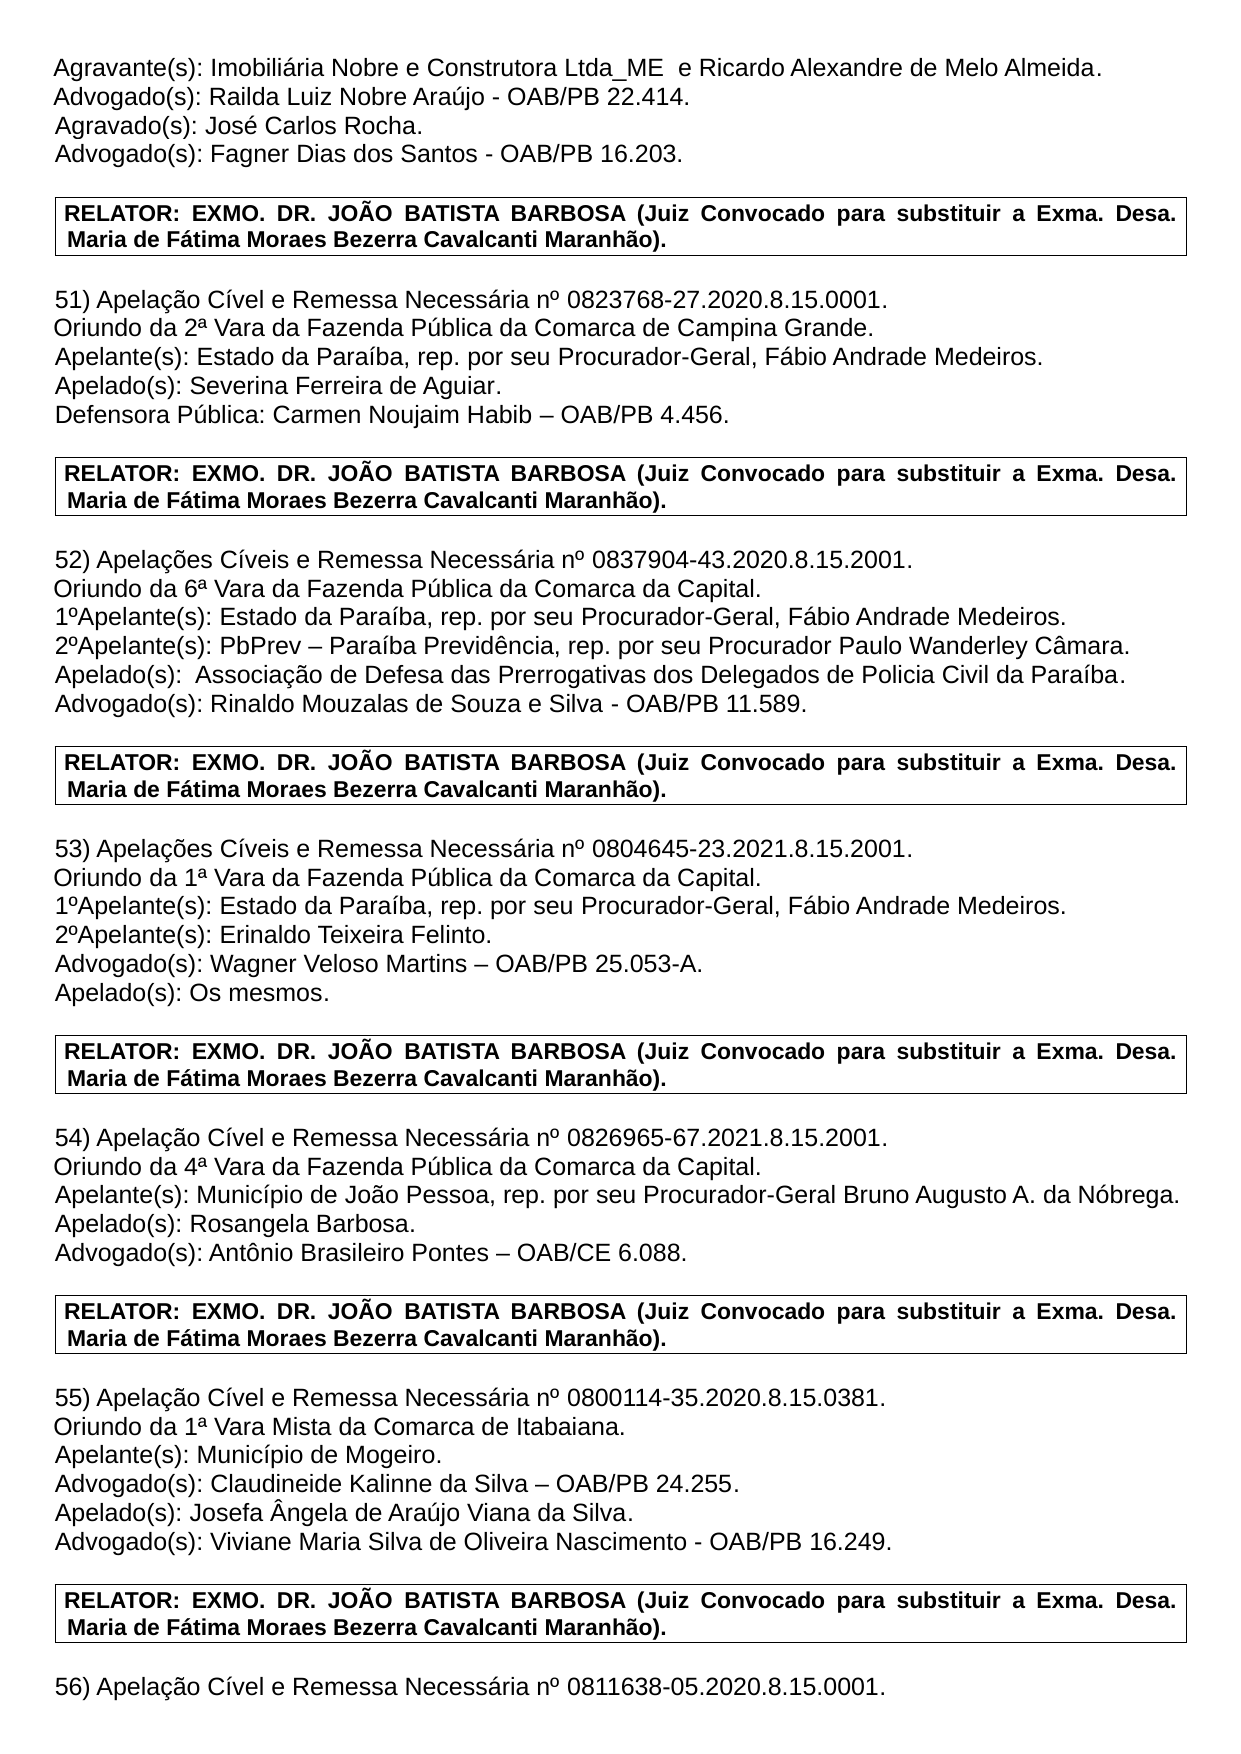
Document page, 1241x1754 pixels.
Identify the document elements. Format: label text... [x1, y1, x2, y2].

text RELATOR: EXMO. DR. JOÃO BATISTA BARBOSA (Juiz Convocado para substituir a Exma. Desa. Maria de Fátima Moraes Bezerra Cavalcanti Maranhão). [56, 458, 1186, 515]
text 1ºApelante(s): Estado da Paraíba, rep. por seu Procurador-Geral, Fábio Andrade Medeiros. [54, 891, 1187, 920]
text Apelante(s): Município de João Pessoa, rep. por seu Procurador-Geral Bruno Augusto A. da Nóbrega. [54, 1180, 1187, 1209]
text 54) Apelação Cível e Remessa Necessária nº 0826965-67.2021.8.15.2001. [54, 1123, 1187, 1151]
text Apelado(s): Os mesmos. [54, 977, 1187, 1006]
text Apelado(s): Associação de Defesa das Prerrogativas dos Delegados de Policia Civil da Paraíba. [54, 660, 1187, 688]
text Advogado(s): Fagner Dias dos Santos - OAB/PB 16.203. [54, 139, 1187, 168]
text Oriundo da 1ª Vara Mista da Comarca de Itabaiana. [53, 1412, 1187, 1440]
text RELATOR: EXMO. DR. JOÃO BATISTA BARBOSA (Juiz Convocado para substituir a Exma. Desa. Maria de Fátima Moraes Bezerra Cavalcanti Maranhão). [56, 1296, 1186, 1353]
text 53) Apelações Cíveis e Remessa Necessária nº 0804645-23.2021.8.15.2001. [54, 834, 1187, 862]
text Advogado(s): Viviane Maria Silva de Oliveira Nascimento - OAB/PB 16.249. [54, 1527, 1187, 1555]
text Apelado(s): Josefa Ângela de Araújo Viana da Silva. [54, 1498, 1187, 1527]
text Agravante(s): Imobiliária Nobre e Construtora Ltda_ME e Ricardo Alexandre de Melo Almeida. [53, 53, 1187, 82]
text Apelante(s): Estado da Paraíba, rep. por seu Procurador-Geral, Fábio Andrade Medeiros. [54, 342, 1187, 371]
text Defensora Pública: Carmen Noujaim Habib – OAB/PB 4.456. [54, 399, 1187, 428]
text 51) Apelação Cível e Remessa Necessária nº 0823768-27.2020.8.15.0001. [54, 284, 1187, 313]
text 52) Apelações Cíveis e Remessa Necessária nº 0837904-43.2020.8.15.2001. [54, 545, 1187, 573]
text RELATOR: EXMO. DR. JOÃO BATISTA BARBOSA (Juiz Convocado para substituir a Exma. Desa. Maria de Fátima Moraes Bezerra Cavalcanti Maranhão). [56, 1585, 1186, 1642]
text 56) Apelação Cível e Remessa Necessária nº 0811638-05.2020.8.15.0001. [54, 1672, 1187, 1701]
text Apelado(s): Rosangela Barbosa. [54, 1209, 1187, 1238]
text Advogado(s): Claudineide Kalinne da Silva – OAB/PB 24.255. [54, 1469, 1187, 1498]
text Apelante(s): Município de Mogeiro. [54, 1440, 1187, 1469]
text Oriundo da 4ª Vara da Fazenda Pública da Comarca da Capital. [53, 1151, 1187, 1180]
text Advogado(s): Rinaldo Mouzalas de Souza e Silva - OAB/PB 11.589. [54, 688, 1187, 717]
text Apelado(s): Severina Ferreira de Aguiar. [54, 371, 1187, 399]
text Agravado(s): José Carlos Rocha. [54, 111, 1187, 139]
text Advogado(s): Wagner Veloso Martins – OAB/PB 25.053-A. [54, 949, 1187, 977]
text 2ºApelante(s): Erinaldo Teixeira Felinto. [54, 920, 1187, 949]
text Oriundo da 6ª Vara da Fazenda Pública da Comarca da Capital. [53, 573, 1187, 602]
text Advogado(s): Railda Luiz Nobre Araújo - OAB/PB 22.414. [53, 82, 1187, 111]
text Advogado(s): Antônio Brasileiro Pontes – OAB/CE 6.088. [54, 1238, 1187, 1266]
text Oriundo da 2ª Vara da Fazenda Pública da Comarca de Campina Grande. [53, 313, 1187, 342]
text Oriundo da 1ª Vara da Fazenda Pública da Comarca da Capital. [53, 862, 1187, 891]
text RELATOR: EXMO. DR. JOÃO BATISTA BARBOSA (Juiz Convocado para substituir a Exma. Desa. Maria de Fátima Moraes Bezerra Cavalcanti Maranhão). [56, 1036, 1186, 1093]
text RELATOR: EXMO. DR. JOÃO BATISTA BARBOSA (Juiz Convocado para substituir a Exma. Desa. Maria de Fátima Moraes Bezerra Cavalcanti Maranhão). [56, 747, 1186, 804]
text 2ºApelante(s): PbPrev – Paraíba Previdência, rep. por seu Procurador Paulo Wanderley Câmara. [54, 631, 1187, 660]
text RELATOR: EXMO. DR. JOÃO BATISTA BARBOSA (Juiz Convocado para substituir a Exma. Desa. Maria de Fátima Moraes Bezerra Cavalcanti Maranhão). [56, 198, 1186, 255]
text 55) Apelação Cível e Remessa Necessária nº 0800114-35.2020.8.15.0381. [54, 1383, 1187, 1412]
text 1ºApelante(s): Estado da Paraíba, rep. por seu Procurador-Geral, Fábio Andrade Medeiros. [54, 602, 1187, 631]
